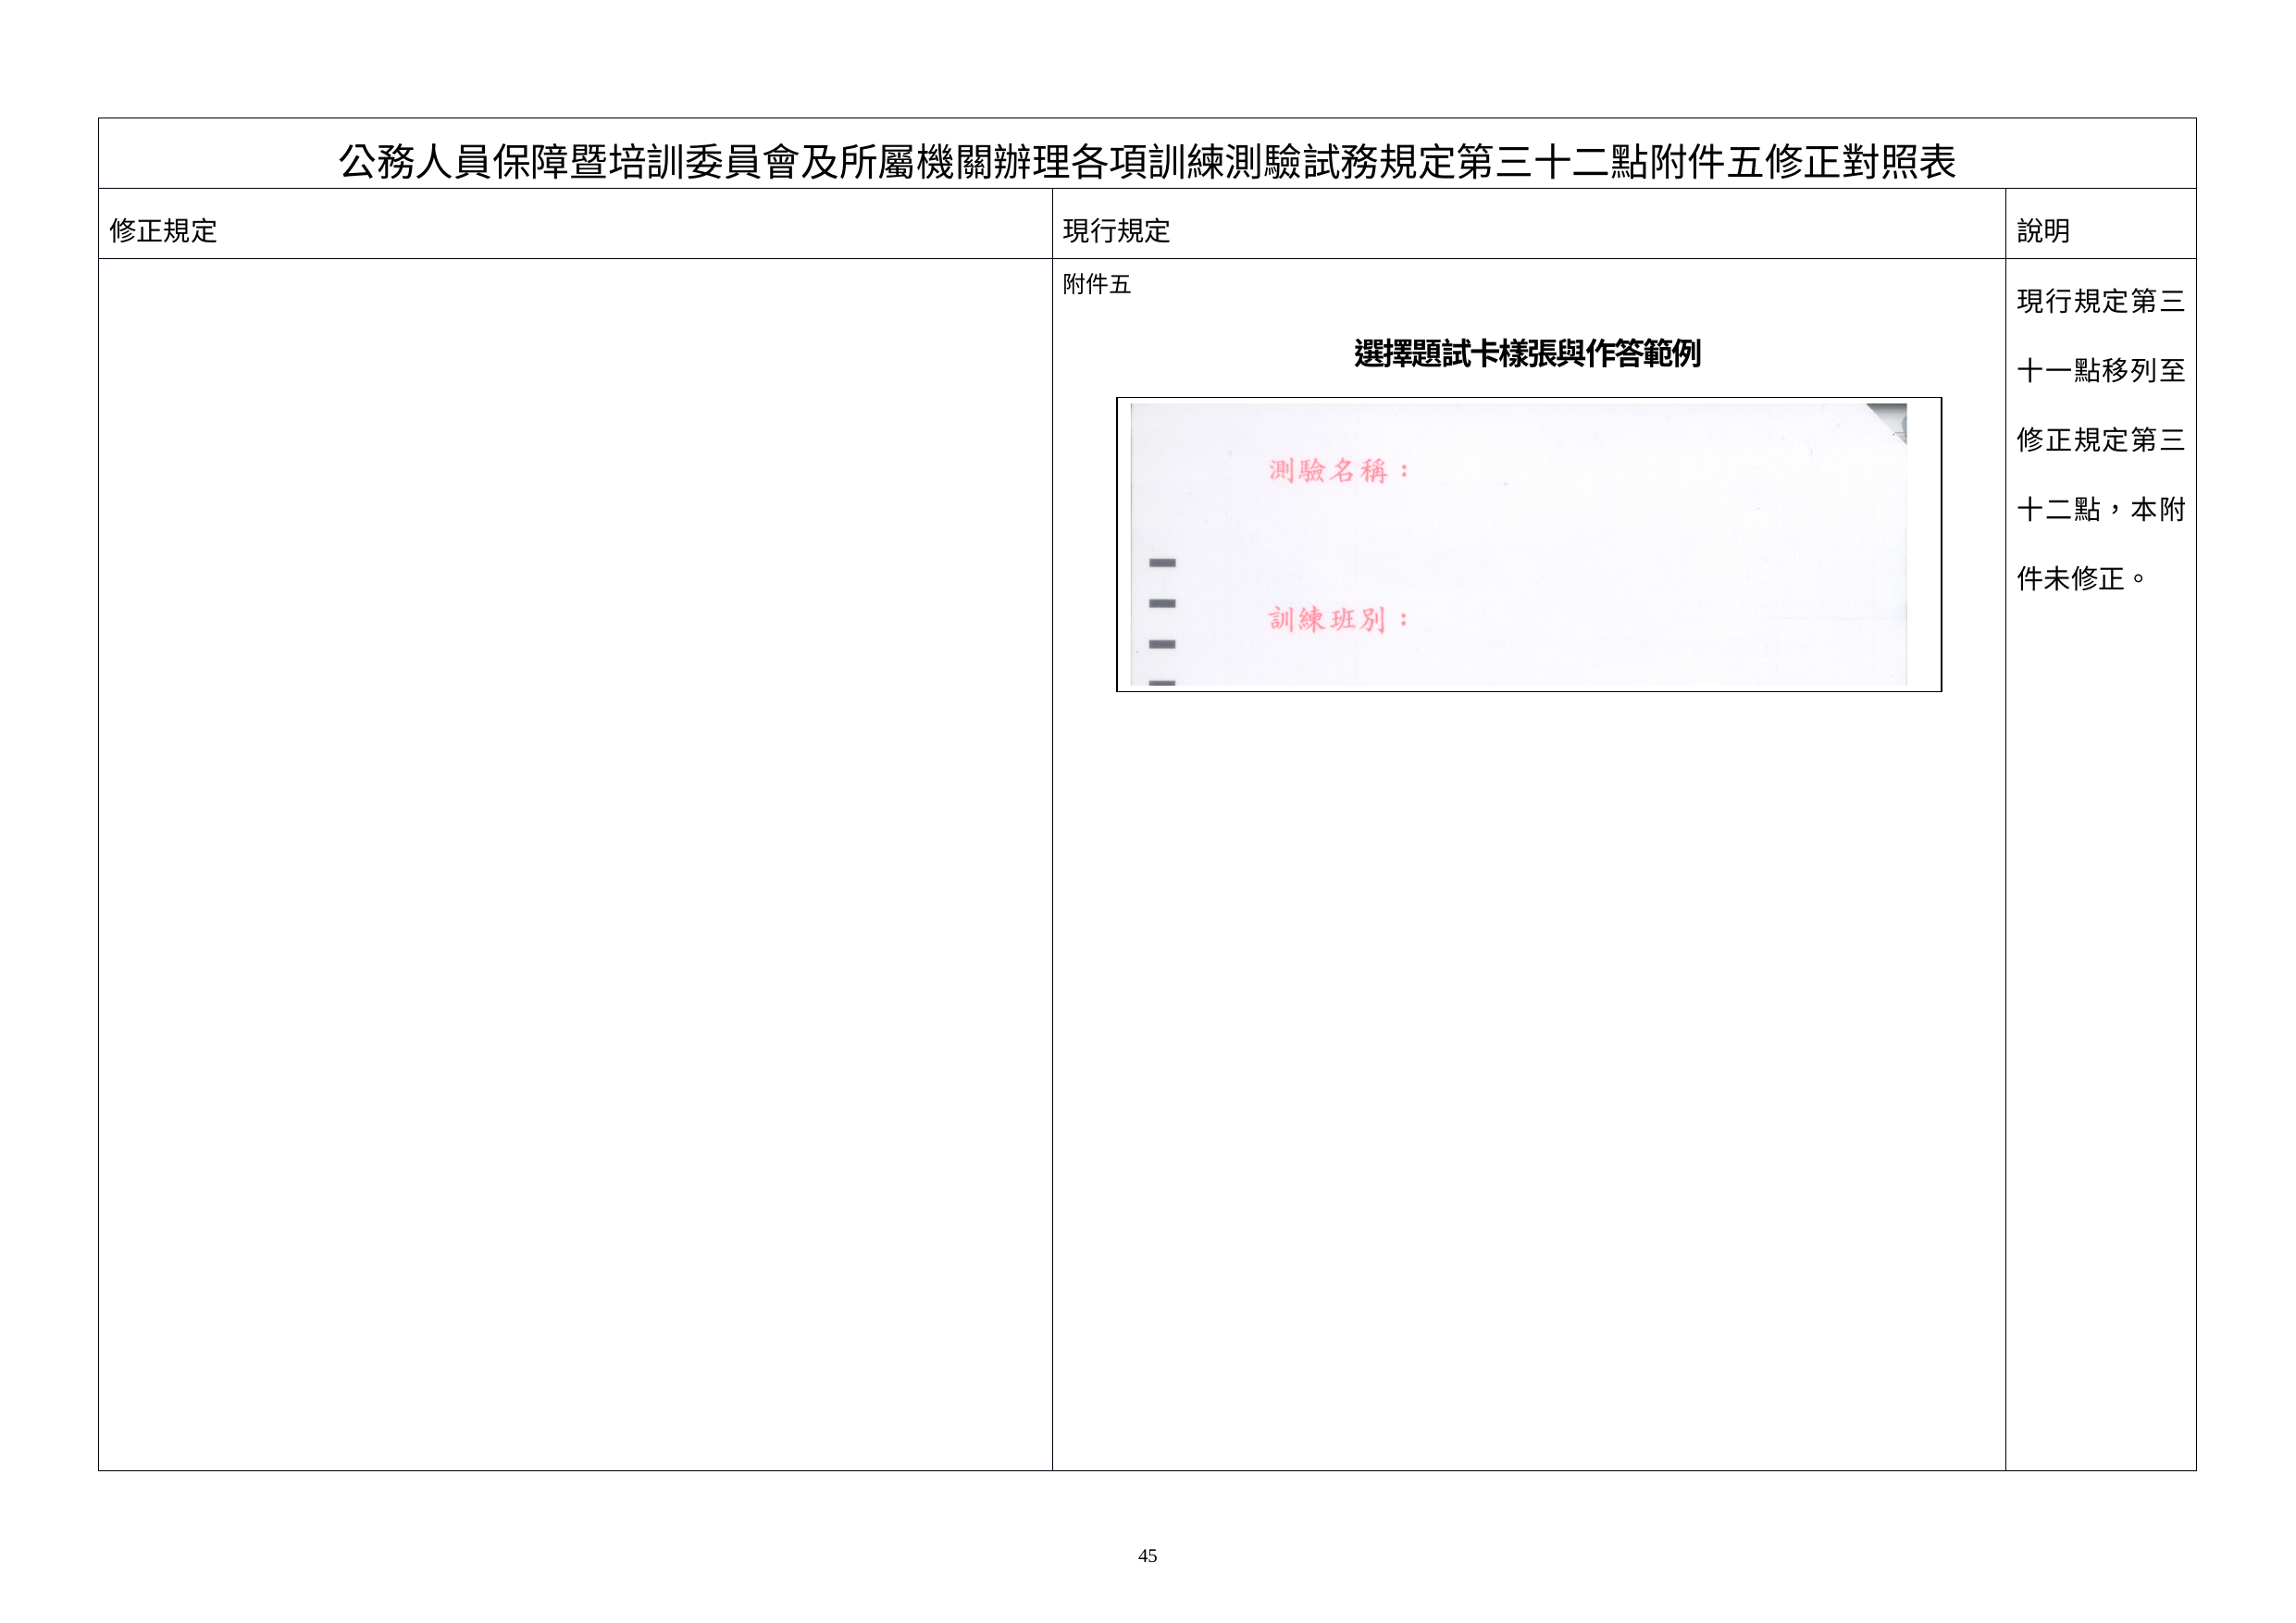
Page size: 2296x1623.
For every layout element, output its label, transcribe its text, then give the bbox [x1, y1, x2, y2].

table_cell [99, 259, 1052, 1470]
table_cell 現行規定第三十一點移列至修正規定第三十二點，本附件未修正。 [2006, 259, 2196, 1470]
table_cell 說明 [2006, 189, 2196, 258]
table_cell 附件五 選擇題試卡樣張與作答範例 [1053, 259, 2005, 1470]
table_header 公務人員保障暨培訓委員會及所屬機關辦理各項訓練測驗試務規定第三十二點附件五修正對照表 [99, 118, 2196, 188]
table_cell 現行規定 [1053, 189, 2005, 258]
table_cell 修正規定 [99, 189, 1052, 258]
